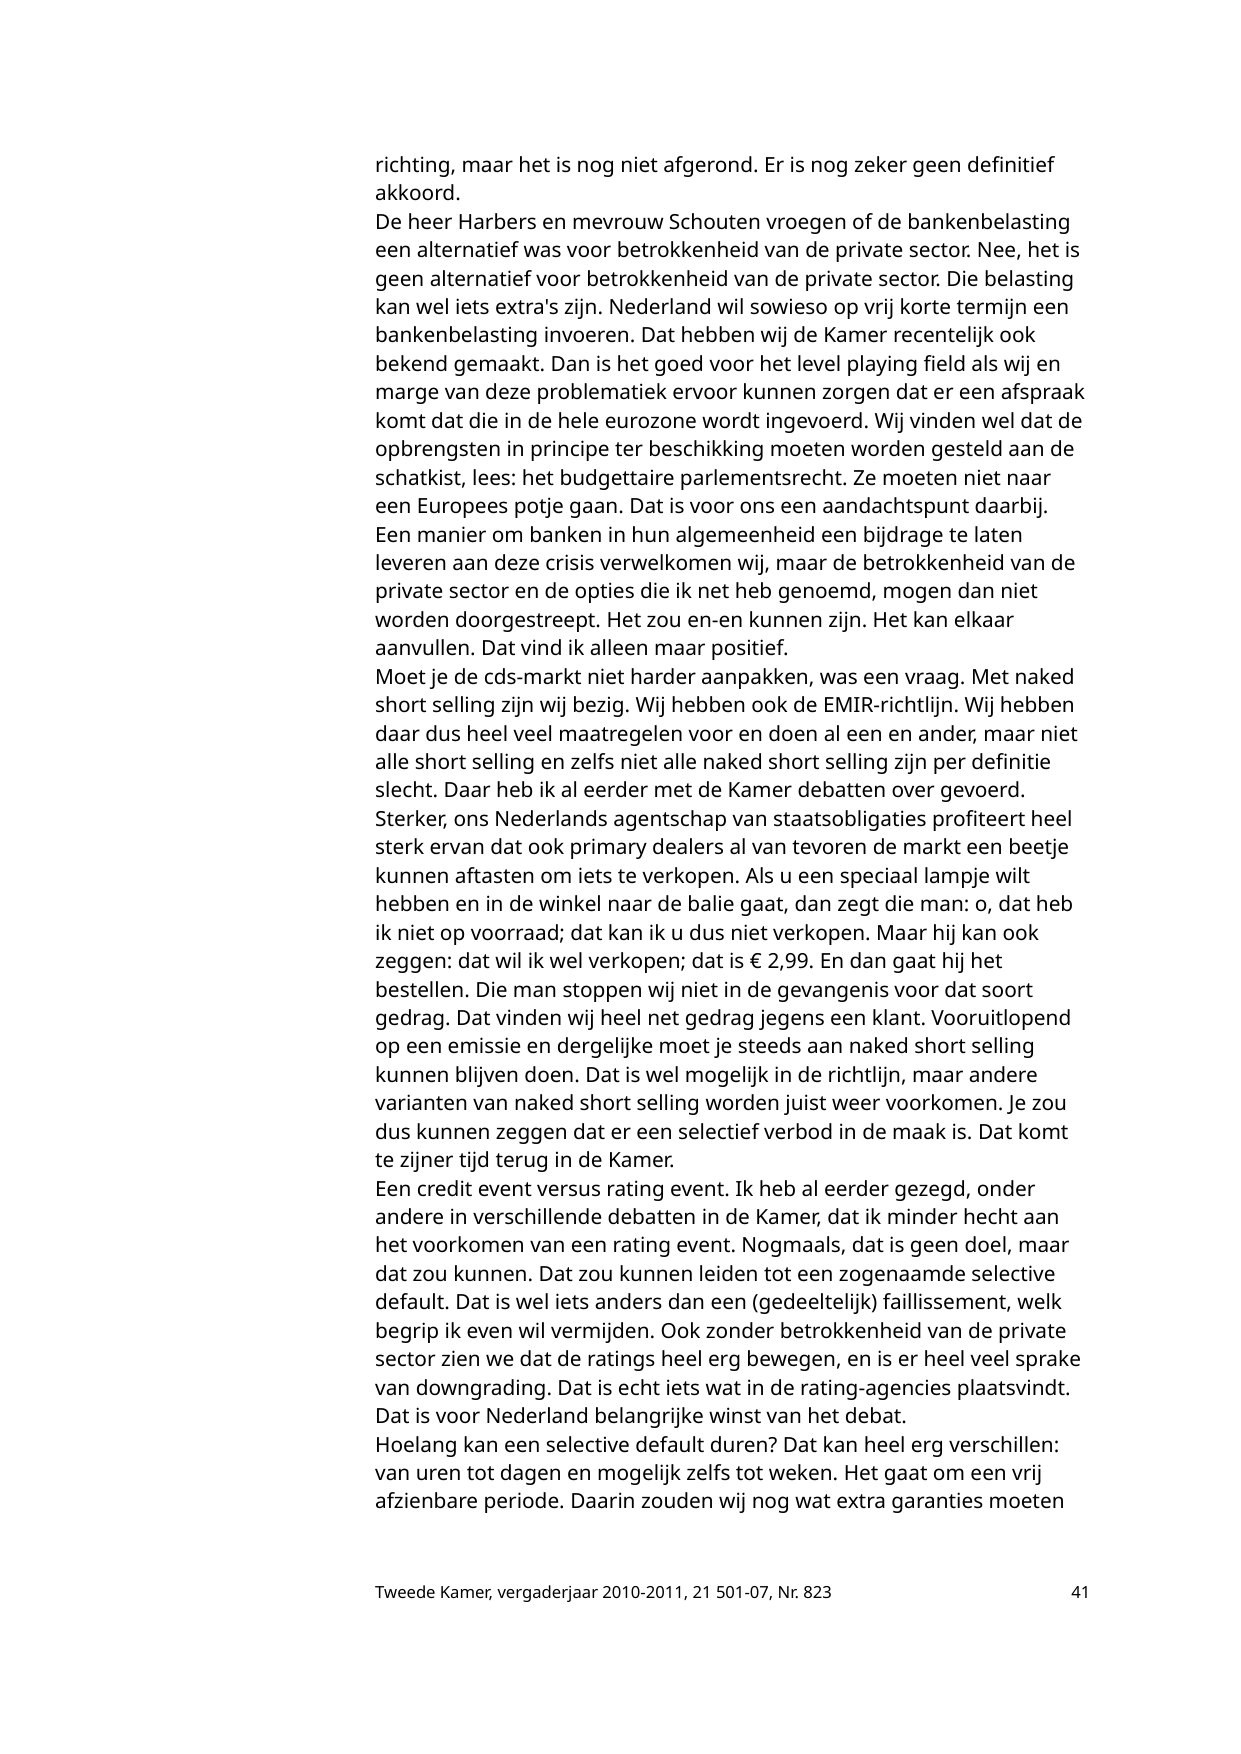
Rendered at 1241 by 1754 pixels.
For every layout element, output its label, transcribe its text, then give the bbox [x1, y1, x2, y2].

text richting, maar het is nog niet afgerond. Er is nog zeker geen definitief akkoord. [375, 150, 1090, 207]
text Een credit event versus rating event. Ik heb al eerder gezegd, onder andere in verschillende debatten in de Kamer, dat ik minder hecht aan het voorkomen van een rating event. Nogmaals, dat is geen doel, maar dat zou kunnen. Dat zou kunnen leiden tot een zogenaamde selective default. Dat is wel iets anders dan een (gedeeltelijk) faillissement, welk begrip ik even wil vermijden. Ook zonder betrokkenheid van de private sector zien we dat de ratings heel erg bewegen, en is er heel veel sprake van downgrading. Dat is echt iets wat in de rating-agencies plaatsvindt. Dat is voor Nederland belangrijke winst van het debat. [375, 1174, 1090, 1430]
text De heer Harbers en mevrouw Schouten vroegen of de bankenbelasting een alternatief was voor betrokkenheid van de private sector. Nee, het is geen alternatief voor betrokkenheid van de private sector. Die belasting kan wel iets extra's zijn. Nederland wil sowieso op vrij korte termijn een bankenbelasting invoeren. Dat hebben wij de Kamer recentelijk ook bekend gemaakt. Dan is het goed voor het level playing field als wij en marge van deze problematiek ervoor kunnen zorgen dat er een afspraak komt dat die in de hele eurozone wordt ingevoerd. Wij vinden wel dat de opbrengsten in principe ter beschikking moeten worden gesteld aan de schatkist, lees: het budgettaire parlementsrecht. Ze moeten niet naar een Europees potje gaan. Dat is voor ons een aandachtspunt daarbij. Een manier om banken in hun algemeenheid een bijdrage te laten leveren aan deze crisis verwelkomen wij, maar de betrokkenheid van de private sector en de opties die ik net heb genoemd, mogen dan niet worden doorgestreept. Het zou en-en kunnen zijn. Het kan elkaar aanvullen. Dat vind ik alleen maar positief. [375, 207, 1090, 662]
text Hoelang kan een selective default duren? Dat kan heel erg verschillen: van uren tot dagen en mogelijk zelfs tot weken. Het gaat om een vrij afzienbare periode. Daarin zouden wij nog wat extra garanties moeten [375, 1430, 1090, 1515]
text Moet je de cds-markt niet harder aanpakken, was een vraag. Met naked short selling zijn wij bezig. Wij hebben ook de EMIR-richtlijn. Wij hebben daar dus heel veel maatregelen voor en doen al een en ander, maar niet alle short selling en zelfs niet alle naked short selling zijn per definitie slecht. Daar heb ik al eerder met de Kamer debatten over gevoerd. Sterker, ons Nederlands agentschap van staatsobligaties profiteert heel sterk ervan dat ook primary dealers al van tevoren de markt een beetje kunnen aftasten om iets te verkopen. Als u een speciaal lampje wilt hebben en in de winkel naar de balie gaat, dan zegt die man: o, dat heb ik niet op voorraad; dat kan ik u dus niet verkopen. Maar hij kan ook zeggen: dat wil ik wel verkopen; dat is € 2,99. En dan gaat hij het bestellen. Die man stoppen wij niet in de gevangenis voor dat soort gedrag. Dat vinden wij heel net gedrag jegens een klant. Vooruitlopend op een emissie en dergelijke moet je steeds aan naked short selling kunnen blijven doen. Dat is wel mogelijk in de richtlijn, maar andere varianten van naked short selling worden juist weer voorkomen. Je zou dus kunnen zeggen dat er een selectief verbod in de maak is. Dat komt te zijner tijd terug in de Kamer. [375, 662, 1090, 1174]
